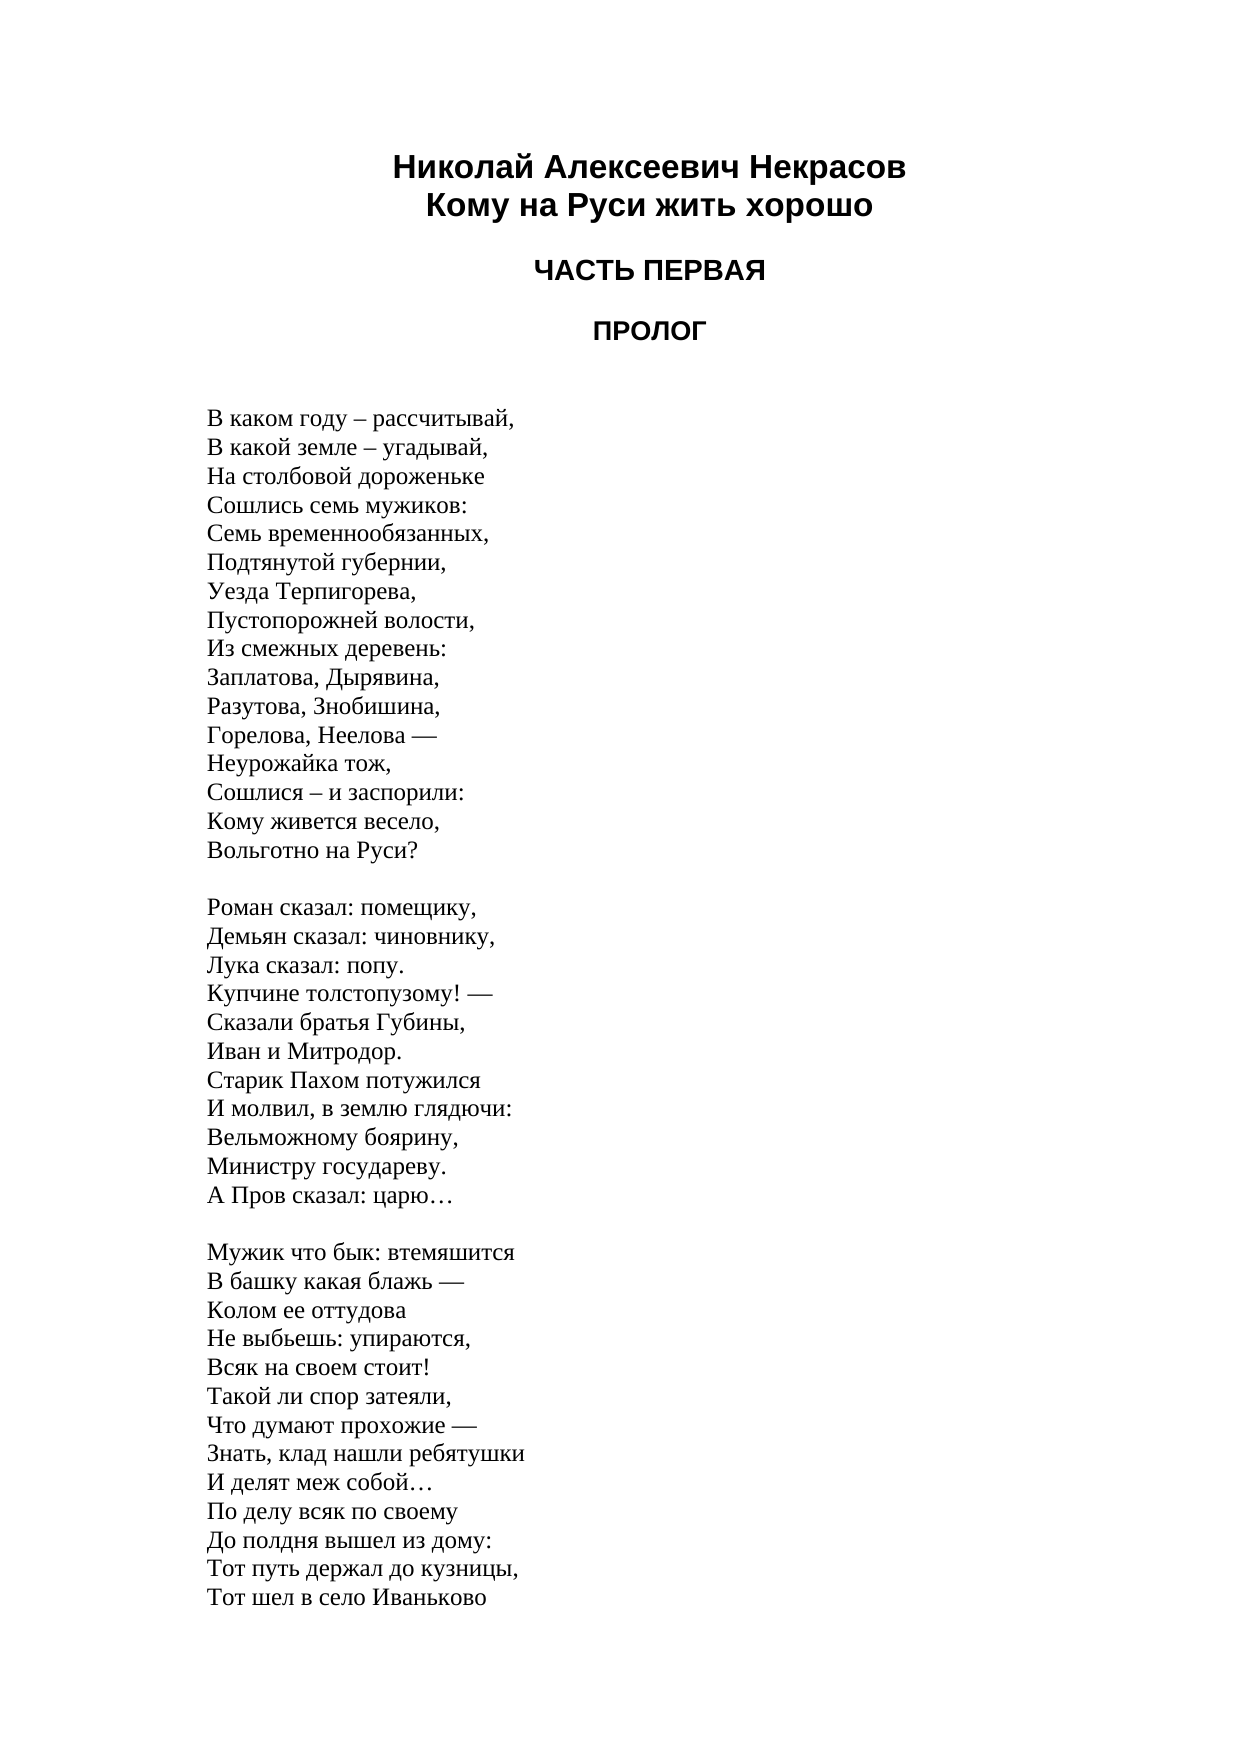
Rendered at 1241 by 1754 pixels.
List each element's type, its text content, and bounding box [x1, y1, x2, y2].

text И делят меж собой… [148, 1467, 1152, 1496]
text Лука сказал: попу. [148, 950, 1152, 978]
text Кому живется весело, [148, 806, 1152, 835]
text И молвил, в землю глядючи: [148, 1093, 1152, 1122]
text Сошлися – и заспорили: [148, 777, 1152, 806]
text Тот путь держал до кузницы, [148, 1553, 1152, 1582]
text Всяк на своем стоит! [148, 1352, 1152, 1381]
subtitle ПРОЛОГ [148, 315, 1152, 346]
text Уезда Терпигорева, [148, 576, 1152, 605]
text Неурожайка тож, [148, 748, 1152, 777]
text Демьян сказал: чиновнику, [148, 921, 1152, 950]
text В какой земле – угадывай, [148, 432, 1152, 461]
text По делу всяк по своему [148, 1496, 1152, 1525]
text Тот шел в село Иваньково [148, 1582, 1152, 1611]
text До полдня вышел из дому: [148, 1525, 1152, 1553]
text Министру государеву. [148, 1151, 1152, 1180]
subtitle Кому на Руси жить хорошо [148, 185, 1152, 224]
subtitle ЧАСТЬ ПЕРВАЯ [148, 252, 1152, 286]
text Вольготно на Руси? [148, 835, 1152, 863]
text В каком году – рассчитывай, [148, 403, 1152, 432]
text Колом ее оттудова [148, 1295, 1152, 1323]
text На столбовой дороженьке [148, 461, 1152, 490]
text В башку какая блажь — [148, 1266, 1152, 1295]
text Что думают прохожие — [148, 1410, 1152, 1438]
subtitle Николай Алексеевич Некрасов [148, 147, 1152, 185]
text Старик Пахом потужился [148, 1065, 1152, 1093]
text Заплатова, Дырявина, [148, 662, 1152, 691]
text Не выбьешь: упираются, [148, 1323, 1152, 1352]
text Горелова, Неелова — [148, 720, 1152, 748]
text А Пров сказал: царю… [148, 1180, 1152, 1208]
text Семь временнообязанных, [148, 518, 1152, 547]
text Вельможному боярину, [148, 1122, 1152, 1151]
text Знать, клад нашли ребятушки [148, 1438, 1152, 1467]
text Сказали братья Губины, [148, 1007, 1152, 1036]
text Сошлись семь мужиков: [148, 490, 1152, 518]
text Из смежных деревень: [148, 633, 1152, 662]
text Иван и Митродор. [148, 1036, 1152, 1065]
text Мужик что бык: втемяшится [148, 1237, 1152, 1266]
text Роман сказал: помещику, [148, 892, 1152, 921]
text Подтянутой губернии, [148, 547, 1152, 576]
text Разутова, Знобишина, [148, 691, 1152, 720]
text Такой ли спор затеяли, [148, 1381, 1152, 1410]
text Пустопорожней волости, [148, 605, 1152, 633]
text Купчине толстопузому! — [148, 978, 1152, 1007]
